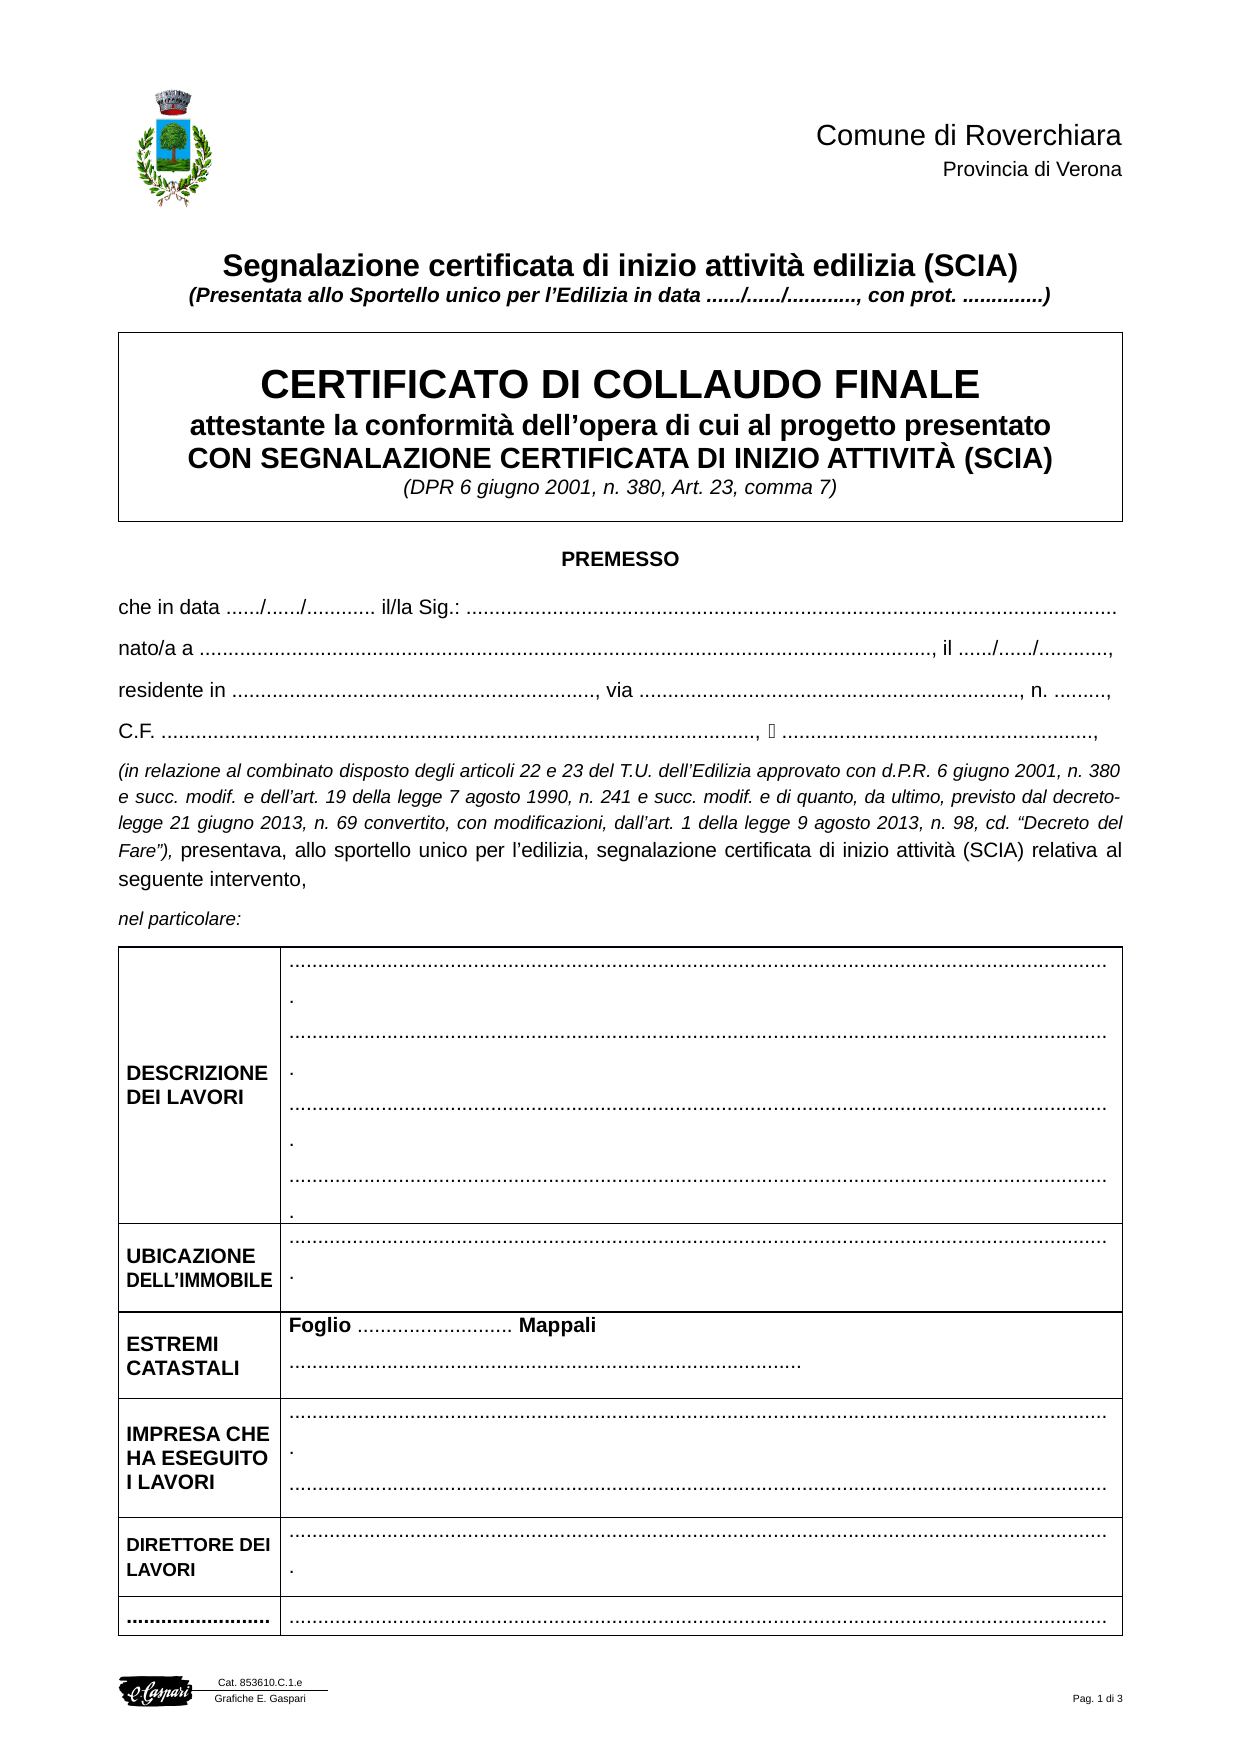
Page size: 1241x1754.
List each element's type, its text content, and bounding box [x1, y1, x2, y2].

table_cell ............................................................................................................................................... ............................................................................................................................................... [281, 1518, 1122, 1596]
table_cell ............................................................................................................................................... ............................................................................................................................................... [281, 1597, 1122, 1635]
title Segnalazione certificata di inizio attività edilizia (SCIA) [118, 247, 1122, 283]
picture [118, 1675, 193, 1707]
text Provincia di Verona [224, 157, 1122, 181]
table_header CERTIFICATO DI COLLAUDO FINALE attestante la conformità dell’opera di cui al progetto presentato CON SEGNALAZIONE CERTIFICATA DI INIZIO ATTIVITÀ (SCIA) (DPR 6 giugno 2001, n. 380, Art. 23, comma 7) [119, 333, 1122, 521]
subtitle PREMESSO [118, 547, 1122, 571]
text nel particolare: [118, 908, 1122, 930]
text nato/a a ..............................................................................................................................., il ....../....../............, [118, 636, 1122, 660]
picture [122, 87, 224, 219]
table_header ............................................................................................................................................... ............................................................................................................................................... ............................................................................................................................................... ............................................................................................................................................... [281, 948, 1122, 1223]
table_cell Foglio ........................... Mappali ......................................................................................... ............................................................................................................................................... [281, 1313, 1122, 1398]
text C.F. .......................................................................................................,  ......................................................, [118, 719, 1122, 743]
text (in relazione al combinato disposto degli articoli 22 e 23 del T.U. dell’Edilizia approvato con d.P.R. 6 giugno 2001, n. 380 e succ. modif. e dell’art. 19 della legge 7 agosto 1990, n. 241 e succ. modif. e di quanto, da ultimo, previsto dal decreto-legge 21 giugno 2013, n. 69 convertito, con modificazioni, dall’art. 1 della legge 9 agosto 2013, n. 98, cd. “Decreto del Fare”), presentava, allo sportello unico per l’edilizia, segnalazione certificata di inizio attività (SCIA) relativa al seguente intervento, [118, 760, 1122, 891]
table_cell UBICAZIONE DELL’IMMOBILE [119, 1224, 280, 1311]
table_cell DIRETTORE DEI LAVORI [119, 1518, 280, 1596]
table_cell ESTREMI CATASTALI [119, 1313, 280, 1398]
table_cell ............................................................................................................................................... ............................................................................................................................................... [281, 1224, 1122, 1311]
text (Presentata allo Sportello unico per l’Edilizia in data ....../....../............, con prot. ..............) [118, 283, 1122, 307]
text residente in ..............................................................., via .................................................................., n. ........., [118, 677, 1122, 701]
table_cell ............................................................................................................................................... ............................................................................................................................................... Cod. Fisc. ..................................................................  ..................................................... [281, 1399, 1122, 1517]
text che in data ....../....../............ il/la Sig.: ................................................................................................................. [118, 595, 1122, 619]
table_cell IMPRESA CHE HA ESEGUITO I LAVORI [119, 1399, 280, 1517]
table_cell ......................... [119, 1597, 280, 1635]
text Comune di Roverchiara [224, 118, 1122, 152]
table_header DESCRIZIONE DEI LAVORI [119, 948, 280, 1223]
